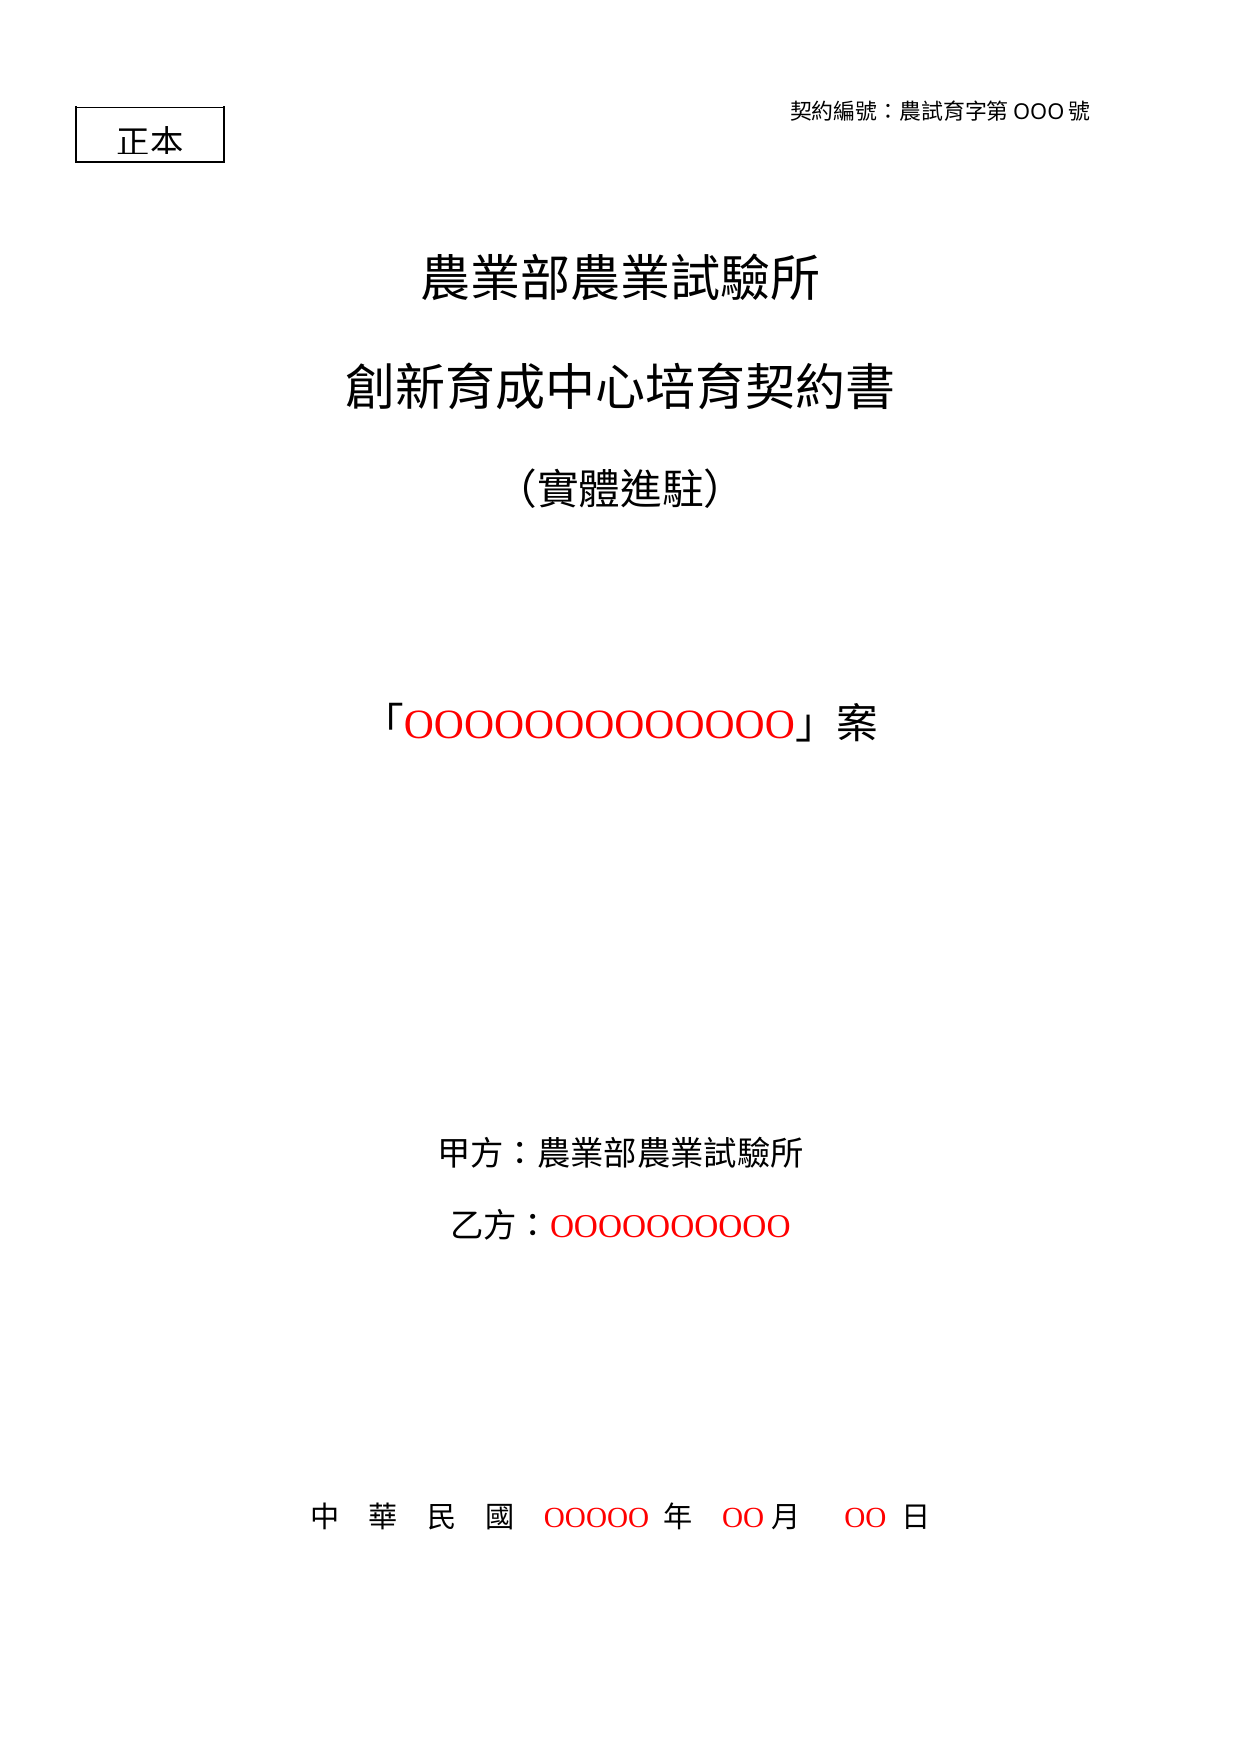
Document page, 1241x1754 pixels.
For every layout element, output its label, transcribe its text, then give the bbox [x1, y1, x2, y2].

text 乙方：OOOOOOOOOO [150, 1199, 1090, 1247]
text 創新育成中心培育契約書 [150, 347, 1090, 420]
text 「OOOOOOOOOOOOO」案 [150, 690, 1090, 750]
text （實體進駐） [150, 456, 1090, 516]
text 農業部農業試驗所 [150, 239, 1090, 311]
text 甲方：農業部農業試驗所 [150, 1127, 1090, 1175]
text 正本 [92, 115, 208, 153]
text 中 華 民 國 OOOOO 年 OO 月 OO 日 [150, 1473, 1090, 1535]
